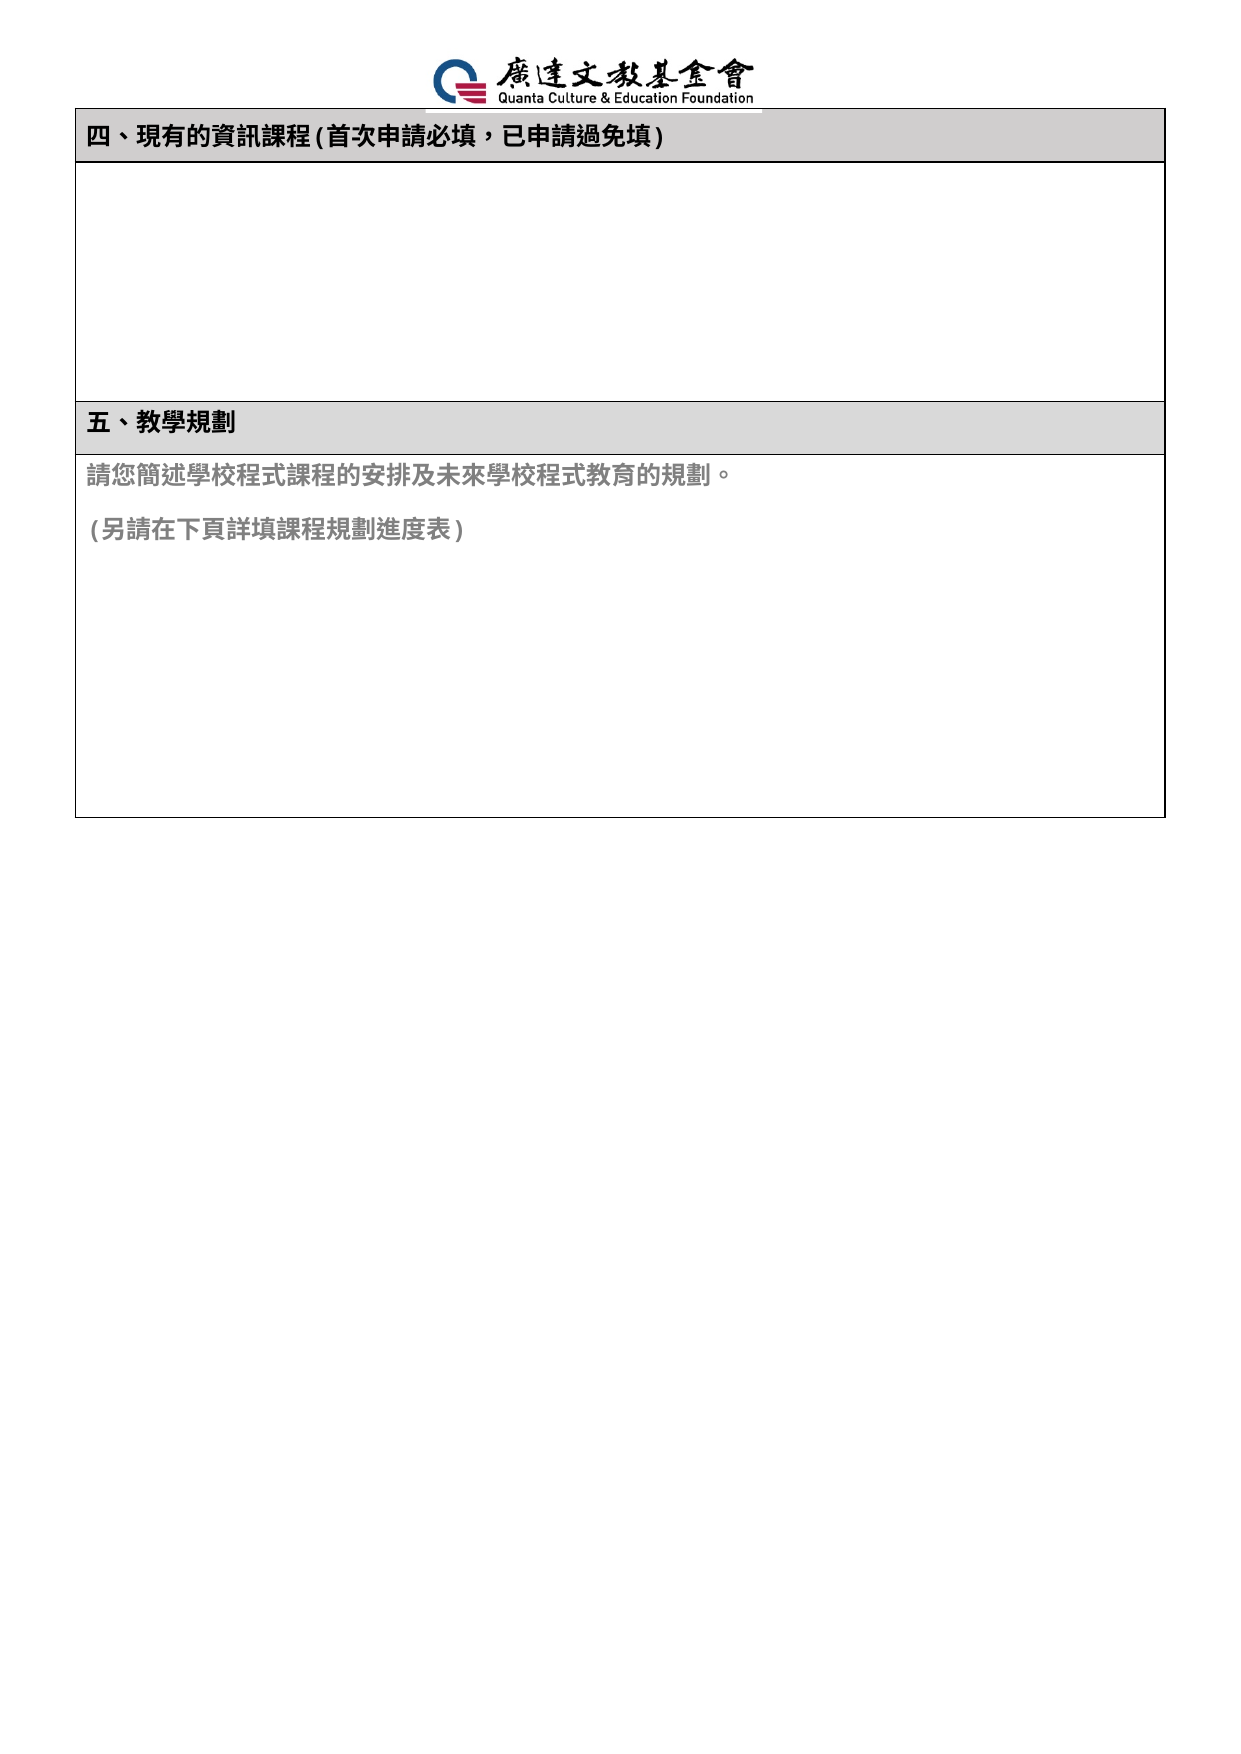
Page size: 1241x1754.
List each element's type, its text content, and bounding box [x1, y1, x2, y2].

table_cell 請您簡述學校程式課程的安排及未來學校程式教育的規劃。 (另請在下頁詳填課程規劃進度表) [76, 455, 1164, 817]
table_cell 四、現有的資訊課程(首次申請必填，已申請過免填) [76, 109, 1164, 161]
table_cell [76, 163, 1164, 401]
table_cell 五、教學規劃 [76, 402, 1164, 454]
